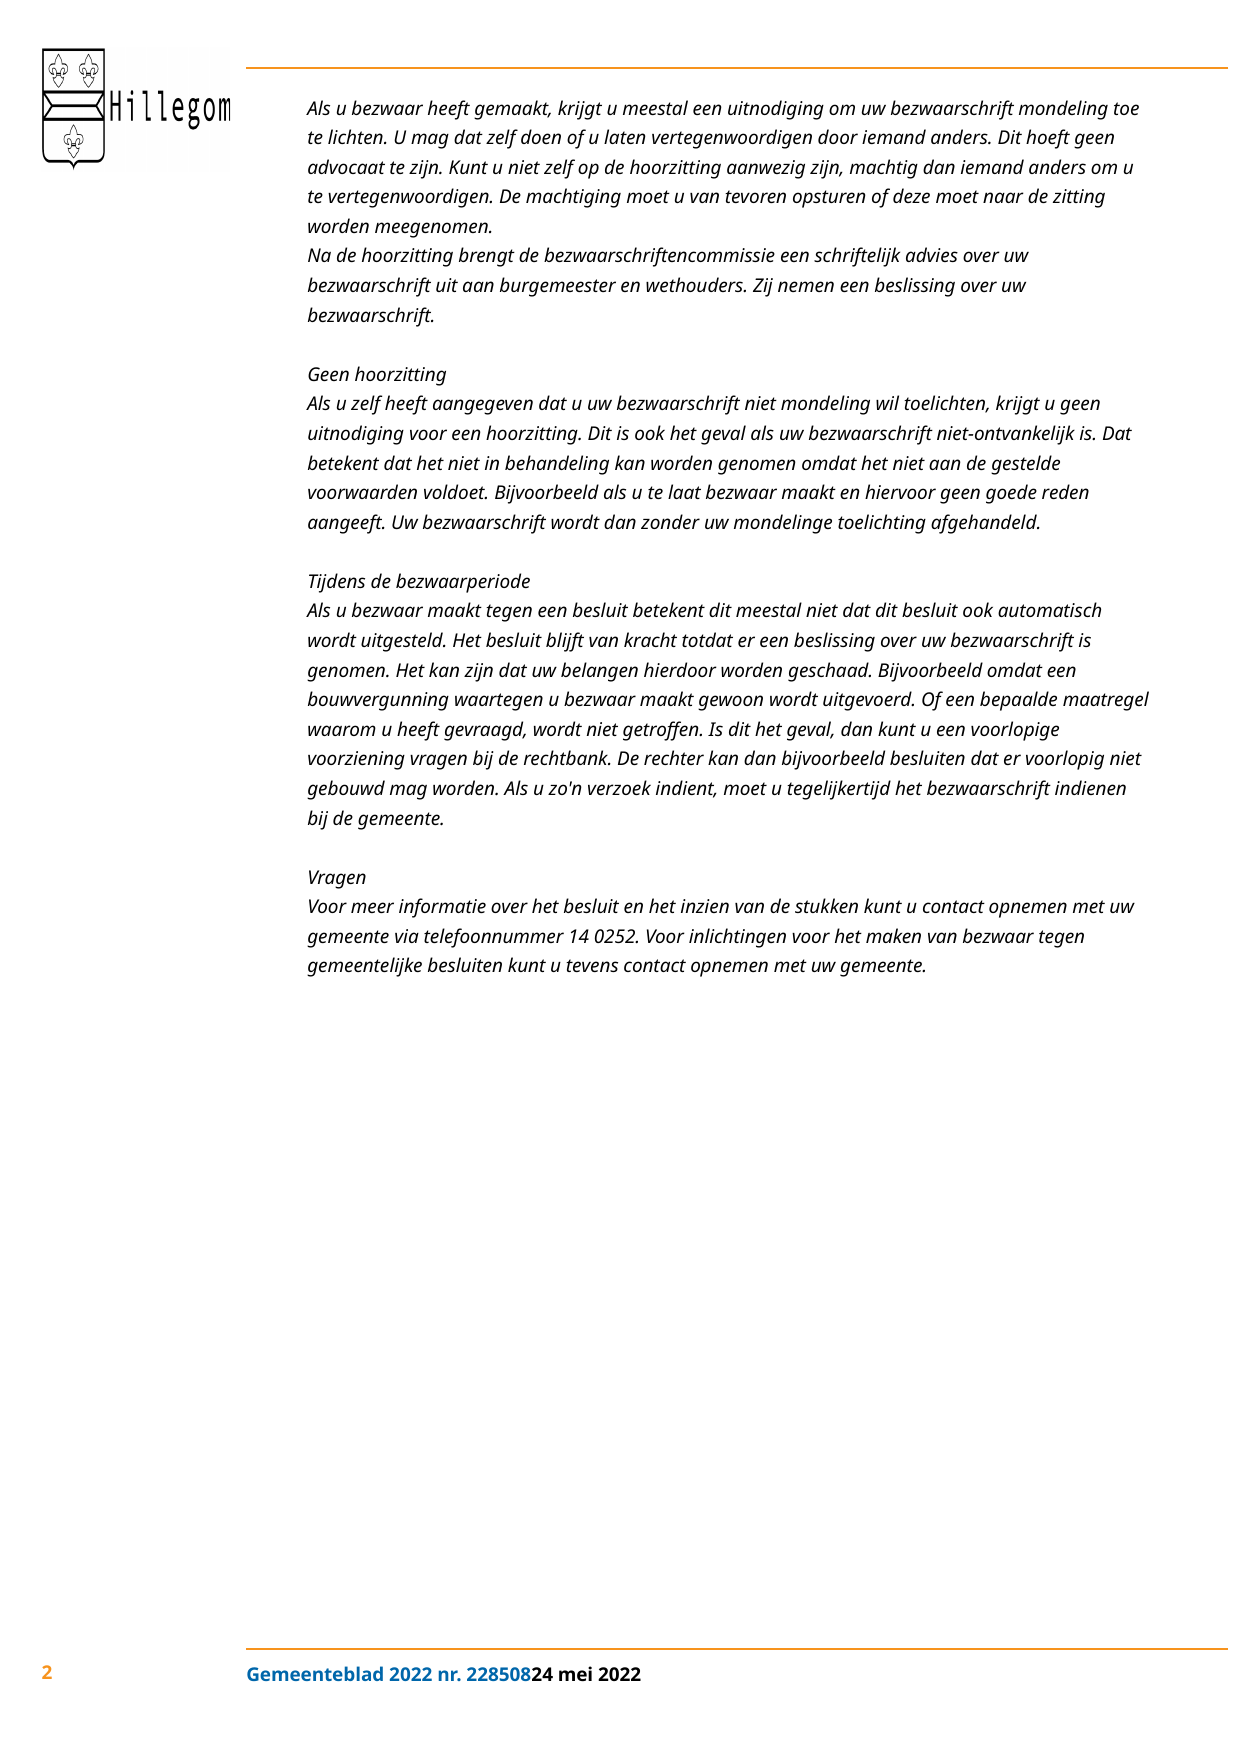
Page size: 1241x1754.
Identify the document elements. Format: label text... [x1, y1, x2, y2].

list Geen hoorzitting [248, 361, 1152, 387]
list Vragen [248, 864, 1152, 890]
list Tijdens de bezwaarperiode [248, 568, 1152, 594]
list Als u bezwaar heeft gemaakt, krijgt u meestal een uitnodiging om uw bezwaarschrift mondeling toe te lichten. U mag dat zelf doen of u laten vertegenwoordigen door iemand anders. Dit hoeft geen advocaat te zijn. Kunt u niet zelf op de hoorzitting aanwezig zijn, machtig dan iemand anders om u te vertegenwoordigen. De machtiging moet u van tevoren opsturen of deze moet naar de zitting worden meegenomen. [248, 95, 1152, 239]
list Als u bezwaar maakt tegen een besluit betekent dit meestal niet dat dit besluit ook automatisch wordt uitgesteld. Het besluit blijft van kracht totdat er een beslissing over uw bezwaarschrift is genomen. Het kan zijn dat uw belangen hierdoor worden geschaad. Bijvoorbeeld omdat een bouwvergunning waartegen u bezwaar maakt gewoon wordt uitgevoerd. Of een bepaalde maatregel waarom u heeft gevraagd, wordt niet getroffen. Is dit het geval, dan kunt u een voorlopige voorziening vragen bij de rechtbank. De rechter kan dan bijvoorbeeld besluiten dat er voorlopig niet gebouwd mag worden. Als u zo'n verzoek indient, moet u tegelijkertijd het bezwaarschrift indienen bij de gemeente. [248, 598, 1152, 831]
picture [41, 47, 231, 172]
list Na de hoorzitting brengt de bezwaarschriftencommissie een schriftelijk advies over uw bezwaarschrift uit aan burgemeester en wethouders. Zij nemen een beslissing over uw bezwaarschrift. [248, 243, 1152, 328]
list Als u zelf heeft aangegeven dat u uw bezwaarschrift niet mondeling wil toelichten, krijgt u geen uitnodiging voor een hoorzitting. Dit is ook het geval als uw bezwaarschrift niet-ontvankelijk is. Dat betekent dat het niet in behandeling kan worden genomen omdat het niet aan de gestelde voorwaarden voldoet. Bijvoorbeeld als u te laat bezwaar maakt en hiervoor geen goede reden aangeeft. Uw bezwaarschrift wordt dan zonder uw mondelinge toelichting afgehandeld. [248, 391, 1152, 535]
list Voor meer informatie over het besluit en het inzien van de stukken kunt u contact opnemen met uw gemeente via telefoonnummer 14 0252. Voor inlichtingen voor het maken van bezwaar tegen gemeentelijke besluiten kunt u tevens contact opnemen met uw gemeente. [248, 893, 1152, 978]
